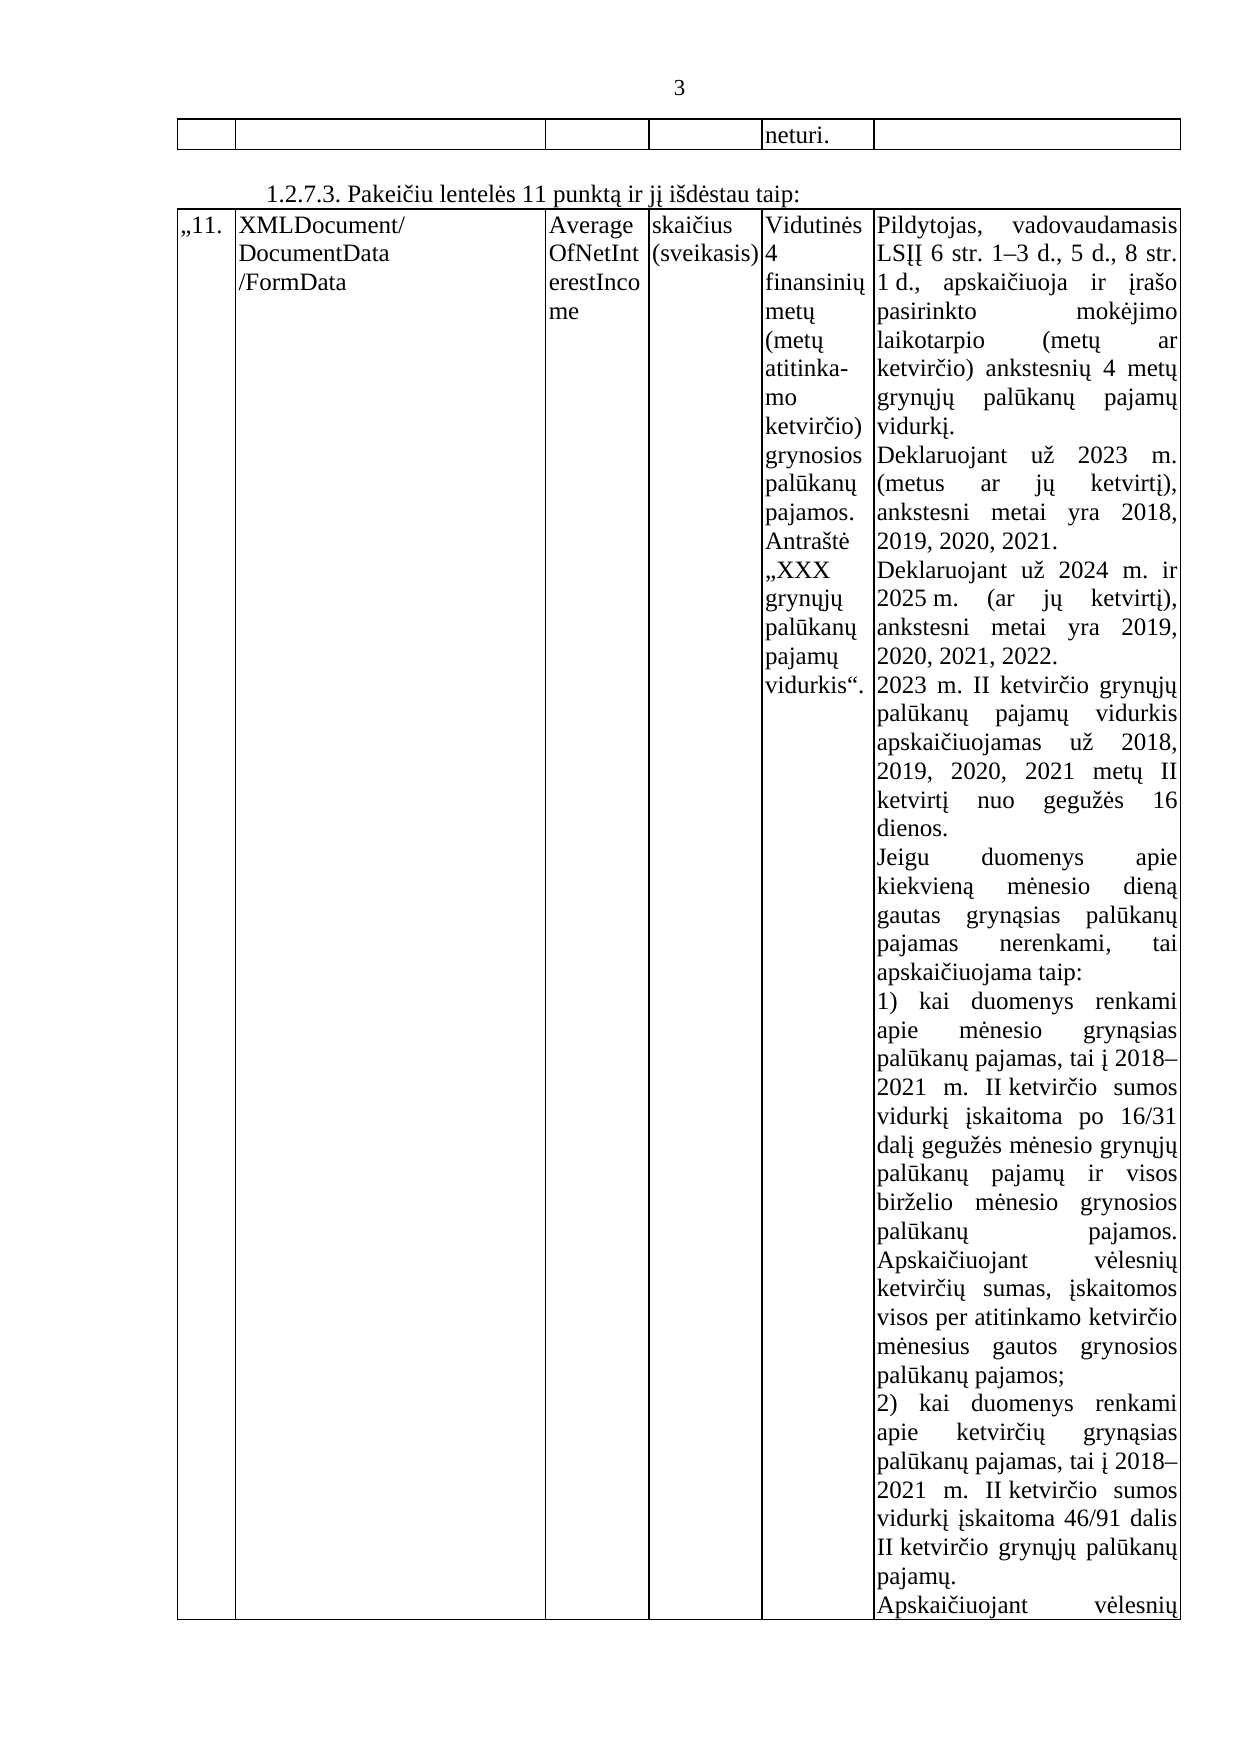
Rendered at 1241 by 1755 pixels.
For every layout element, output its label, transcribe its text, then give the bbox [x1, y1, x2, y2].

table_header XMLDocument/DocumentData /FormData [236, 210, 545, 1618]
text 1.2.7.3. Pakeičiu lentelės 11 punktą ir jį išdėstau taip: [177, 179, 1181, 208]
table_header [236, 120, 545, 149]
table_header neturi. [763, 120, 873, 149]
table_header [178, 120, 235, 149]
table_header AverageOfNetInterestIncome [546, 210, 648, 1618]
table_header Vidutinės 4 finansinių metų (metų atitinka-mo ketvirčio) grynosios palūkanų pajamos. Antraštė „XXX grynųjų palūkanų pajamų vidurkis“. [763, 210, 873, 1618]
table_header [650, 120, 761, 149]
table_header skaičius (sveikasis) [650, 210, 761, 1618]
table_header „11. [178, 210, 235, 1618]
table_header Pildytojas, vadovaudamasis LSĮĮ 6 str. 1–3 d., 5 d., 8 str. 1 d., apskaičiuoja ir įrašo pasirinkto mokėjimo laikotarpio (metų ar ketvirčio) ankstesnių 4 metų grynųjų palūkanų pajamų vidurkį. Deklaruojant už 2023 m. (metus ar jų ketvirtį), ankstesni metai yra 2018, 2019, 2020, 2021. Deklaruojant už 2024 m. ir 2025 m. (ar jų ketvirtį), ankstesni metai yra 2019, 2020, 2021, 2022. 2023 m. II ketvirčio grynųjų palūkanų pajamų vidurkis apskaičiuojamas už 2018, 2019, 2020, 2021 metų II ketvirtį nuo gegužės 16 dienos. Jeigu duomenys apie kiekvieną mėnesio dieną gautas grynąsias palūkanų pajamas nerenkami, tai apskaičiuojama taip: 1) kai duomenys renkami apie mėnesio grynąsias palūkanų pajamas, tai į 2018–2021 m. II ketvirčio sumos vidurkį įskaitoma po 16/31 dalį gegužės mėnesio grynųjų palūkanų pajamų ir visos birželio mėnesio grynosios palūkanų pajamos. Apskaičiuojant vėlesnių ketvirčių sumas, įskaitomos visos per atitinkamo ketvirčio mėnesius gautos grynosios palūkanų pajamos; 2) kai duomenys renkami apie ketvirčių grynąsias palūkanų pajamas, tai į 2018–2021 m. II ketvirčio sumos vidurkį įskaitoma 46/91 dalis II ketvirčio grynųjų palūkanų pajamų. Apskaičiuojant vėlesnių [875, 210, 1180, 1618]
table_header [546, 120, 648, 149]
table_header [875, 120, 1180, 149]
